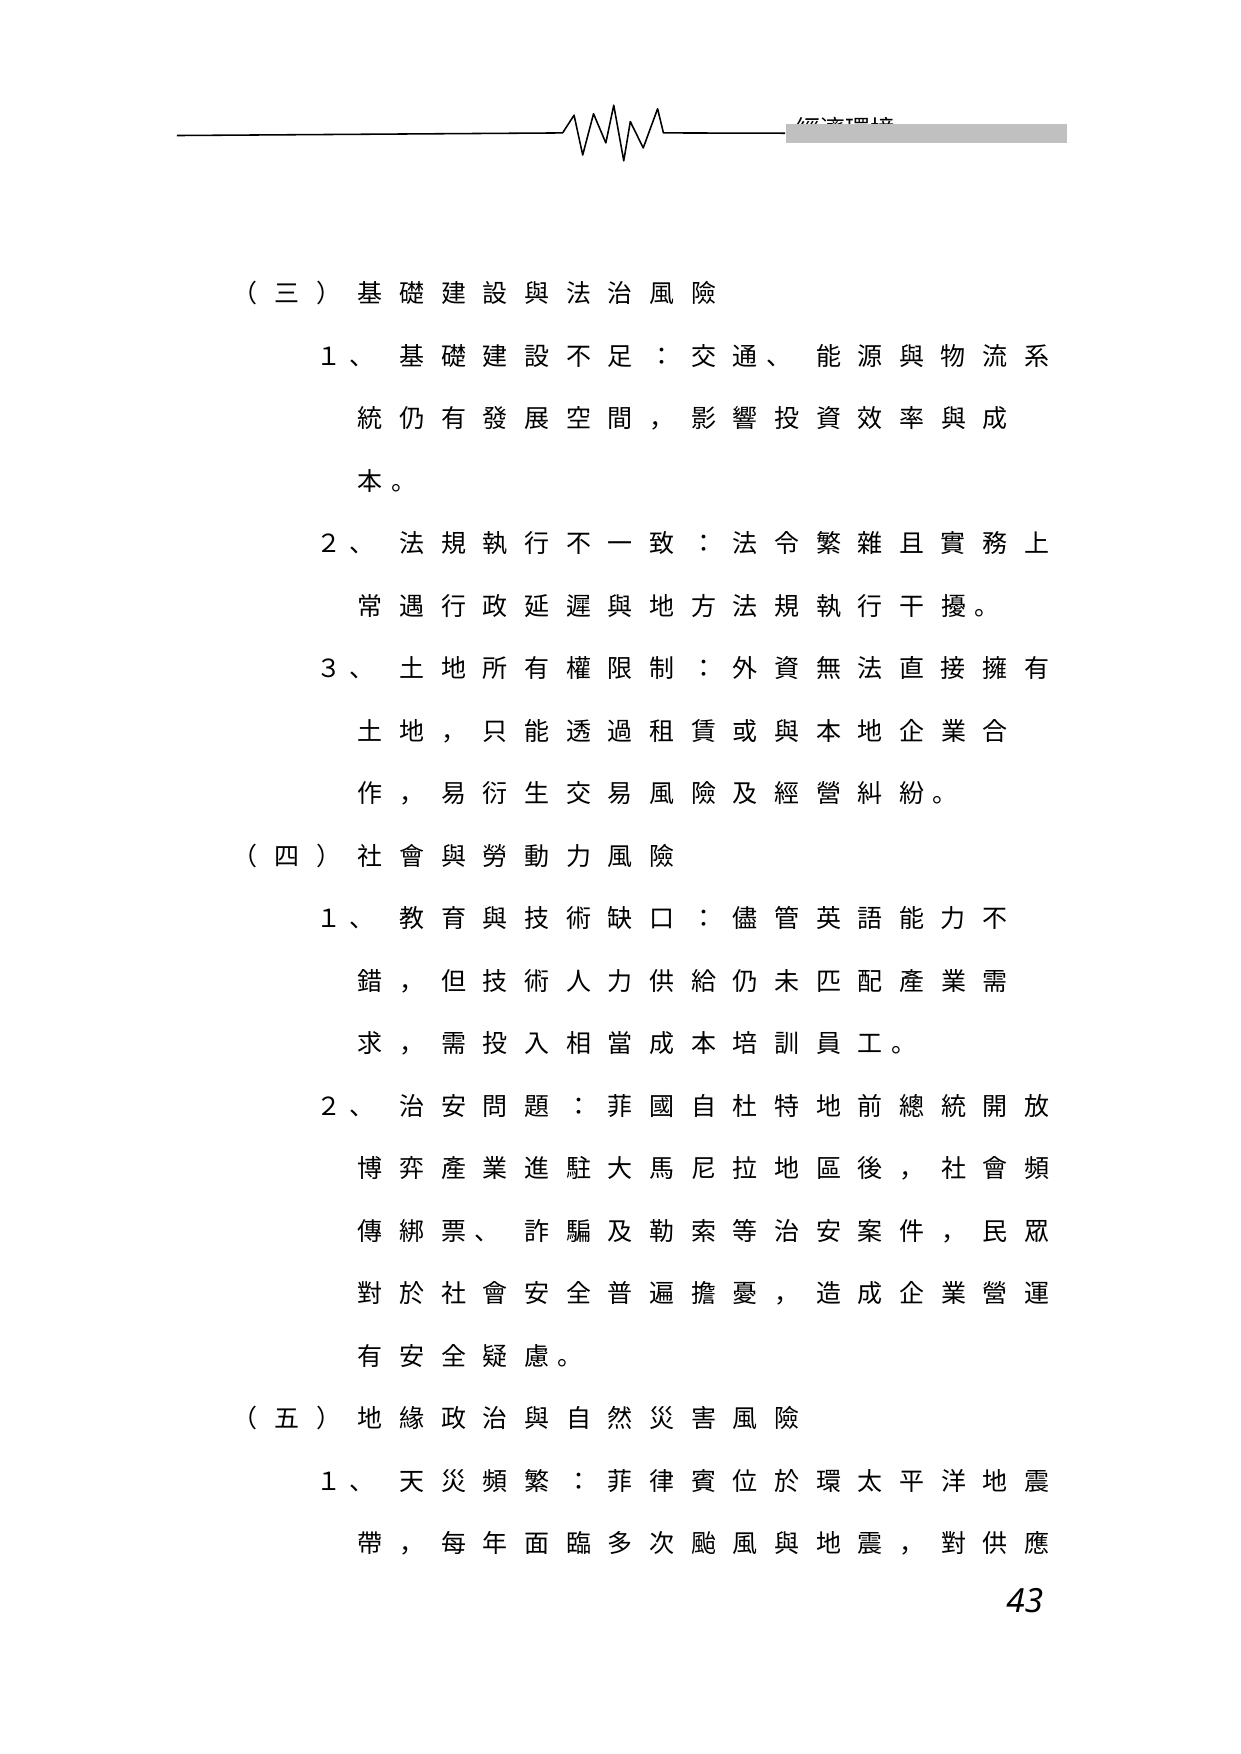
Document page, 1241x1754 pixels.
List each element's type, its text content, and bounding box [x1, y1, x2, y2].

text （四）社會與勞動力風險 [207, 813, 1058, 875]
text （三）基礎建設與法治風險 [207, 250, 1058, 313]
text ３、土地所有權限制：外資無法直接擁有土地，只能透過租賃或與本地企業合作，易衍生交易風險及經營糾紛。 [281, 625, 1058, 813]
text ２、治安問題：菲國自杜特地前總統開放博弈產業進駐大馬尼拉地區後，社會頻傳綁票、詐騙及勒索等治安案件，民眾對於社會安全普遍擔憂，造成企業營運有安全疑慮。 [281, 1063, 1058, 1375]
text １、基礎建設不足：交通、能源與物流系統仍有發展空間，影響投資效率與成本。 [281, 313, 1058, 500]
text （五）地緣政治與自然災害風險 [207, 1375, 1058, 1438]
text １、教育與技術缺口：儘管英語能力不錯，但技術人力供給仍未匹配產業需求，需投入相當成本培訓員工。 [281, 875, 1058, 1063]
text １、天災頻繁：菲律賓位於環太平洋地震帶，每年面臨多次颱風與地震，對供應 [281, 1438, 1058, 1563]
text ２、法規執行不一致：法令繁雜且實務上常遇行政延遲與地方法規執行干擾。 [281, 500, 1058, 625]
